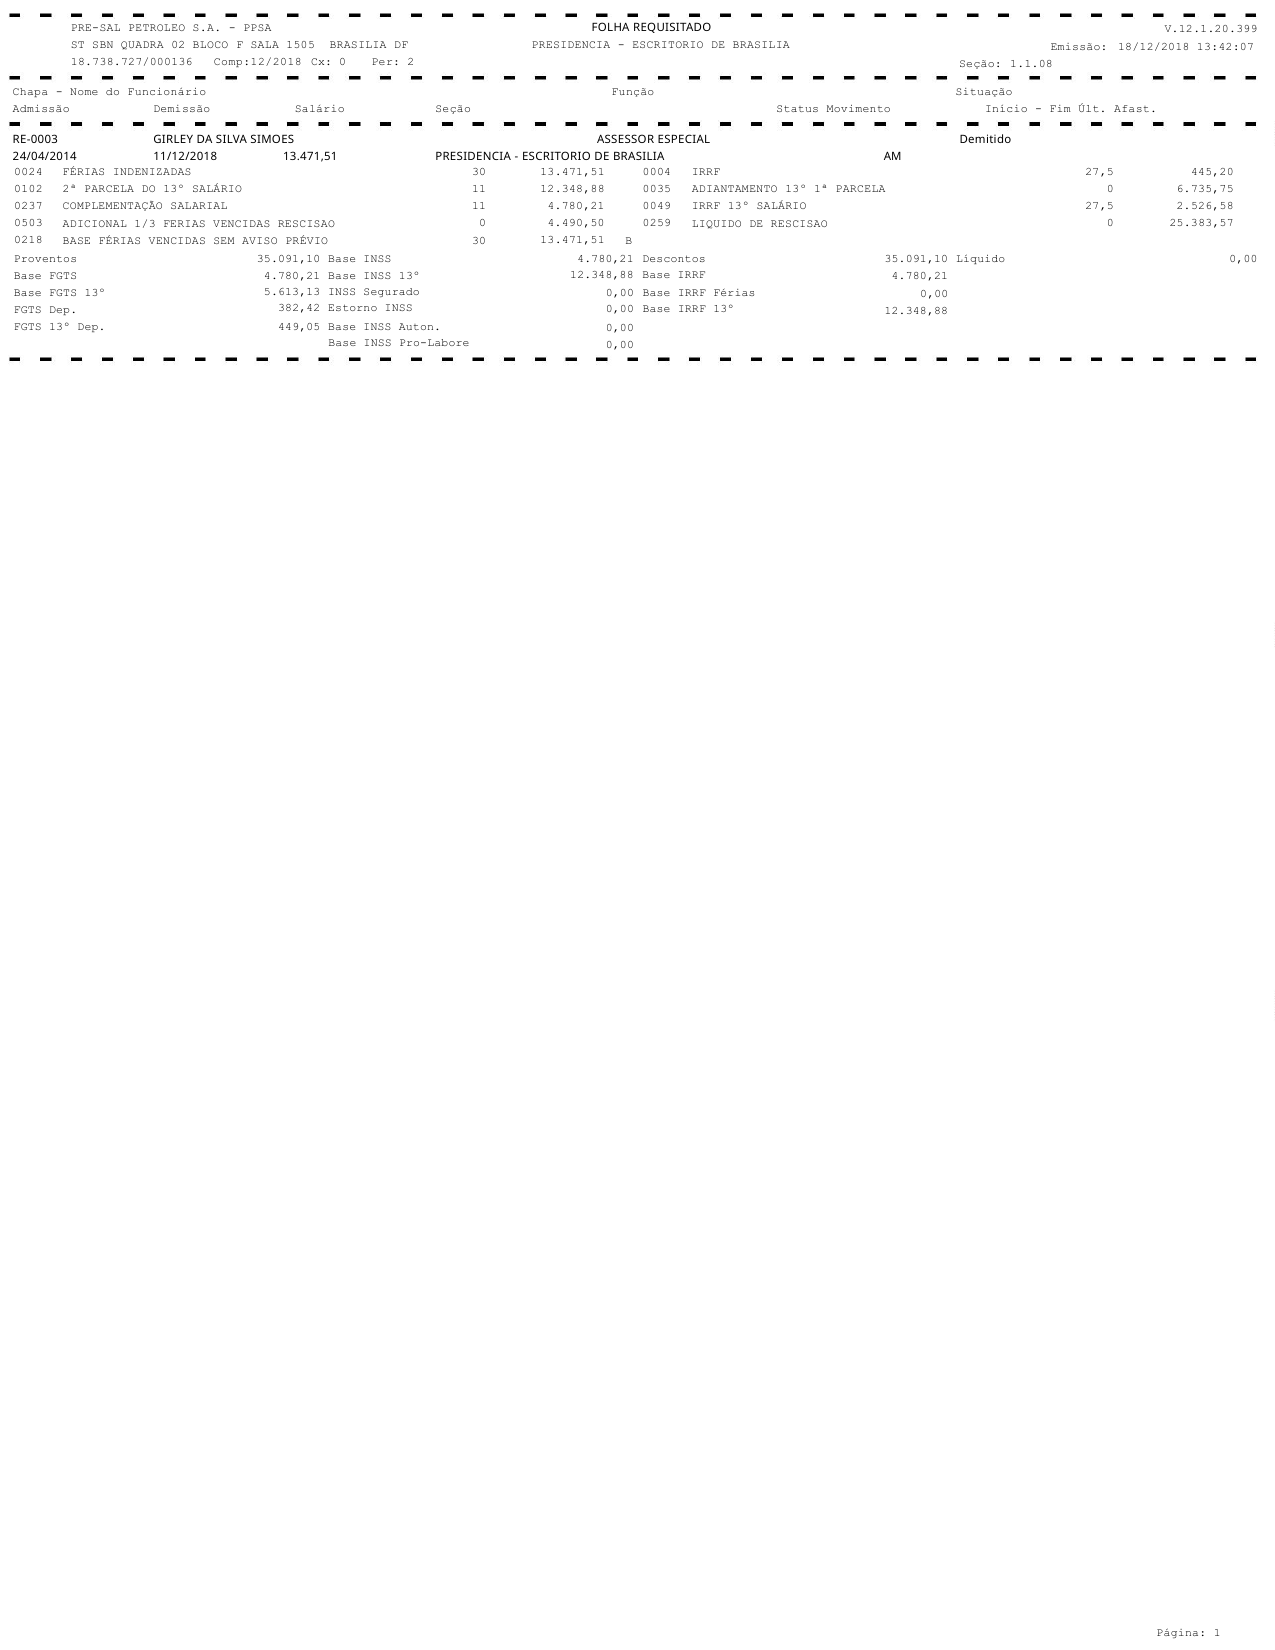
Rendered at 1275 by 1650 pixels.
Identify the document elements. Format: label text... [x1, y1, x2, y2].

text 0,00 [606, 321, 651, 334]
text 503 [21, 216, 60, 229]
text 27,5 [1085, 199, 1131, 212]
text Situação [955, 84, 1030, 98]
picture [0, 0, 1275, 1650]
text Seção [435, 101, 488, 115]
text 35.091,10 Base INSS [257, 251, 413, 265]
text 0,00 [920, 286, 966, 300]
text Seção: 1.1.08 [959, 56, 1070, 70]
text 0 [479, 216, 503, 229]
text ADIANTAMENTO 13º 1ª PARCELA [692, 182, 911, 195]
text 11 [472, 182, 503, 195]
text Base FGTS 13º [13, 286, 123, 299]
text 0,00 Base IRRF 13º [606, 302, 779, 315]
text 4.780,21 Descontos [577, 251, 727, 265]
text 0049 [642, 199, 688, 212]
text 4.780,21 [891, 268, 1024, 282]
text 0035 [642, 182, 688, 195]
text Salário [294, 101, 362, 115]
text ADICIONAL 1/3 FERIAS VENCIDAS RESCISAO [62, 216, 361, 230]
text 2ª PARCELA DO 13º SALÁRIO [62, 182, 267, 195]
text V.12.1.20.399 [1164, 22, 1275, 35]
text BASE FÉRIAS VENCIDAS SEM AVISO PRÉVIO [62, 233, 361, 247]
text 237 [21, 199, 60, 212]
text 0 [1107, 216, 1131, 229]
text ASSESSOR ESPECIAL [597, 132, 744, 146]
text 13.471,51 [540, 233, 622, 247]
text 11 [472, 199, 503, 212]
text 2 [12, 149, 19, 163]
text Per: 2 [371, 55, 431, 68]
text 0 [14, 199, 21, 212]
text 0259 [642, 216, 688, 229]
text 218 [21, 233, 60, 247]
text 12.348,88 [540, 182, 622, 195]
text 2.526,58 [1176, 199, 1251, 212]
text 35.091,10 Líquido [884, 251, 1024, 265]
text Proventos [13, 251, 95, 265]
text PRESIDENCIA - ESCRITORIO DE BRASILIA [531, 37, 815, 51]
text 0 [14, 233, 21, 247]
text FGTS 13º Dep. [13, 320, 123, 333]
text Demitido [959, 132, 1182, 146]
text RE-0003 [12, 132, 80, 146]
text 4.780,21 [547, 199, 622, 212]
text Admissão [12, 101, 87, 115]
text 024 [21, 165, 60, 178]
text 4.780,21 Base INSS 13º [264, 268, 444, 282]
text 0,00 [1229, 252, 1275, 266]
text 6.735,75 [1176, 182, 1251, 195]
text GIRLEY DA SILVA SIMOES [153, 132, 384, 146]
text IRRF 13º SALÁRIO [692, 199, 911, 212]
text 12.348,88 [884, 303, 966, 317]
text 0,00 [606, 338, 651, 351]
text FOLHA REQUISITADO [591, 20, 732, 34]
text Base INSS Pro-Labore [328, 336, 496, 349]
text 25.383,57 [1169, 216, 1251, 229]
text 18/12/2018 13:42:07 [1118, 39, 1275, 53]
text 1 [71, 54, 78, 68]
text B [625, 233, 649, 247]
text 8.738.727/000136 [78, 54, 210, 68]
text Função [611, 84, 672, 98]
text Status Movimento [776, 101, 908, 115]
text AM [883, 149, 915, 163]
text Início - Fim Últ. Afast. [985, 101, 1182, 115]
text 0004 [642, 165, 688, 178]
text COMPLEMENTAÇÃO SALARIAL [62, 199, 252, 212]
text Chapa - Nome do Funcionário [12, 84, 231, 98]
text 27,5 [1085, 165, 1131, 178]
text PRE-SAL PETROLEO S.A. - PPSA [71, 20, 297, 34]
text 5.613,13 INSS Segurado [264, 285, 444, 298]
text 0 [1107, 182, 1131, 195]
text IRRF [692, 165, 738, 178]
text LIQUIDO DE RESCISAO [692, 216, 849, 230]
text 0 [14, 182, 21, 195]
text FGTS Dep. [13, 303, 123, 316]
text FÉRIAS INDENIZADAS [62, 165, 384, 178]
text Emissão: [1050, 39, 1118, 53]
text 0 [14, 216, 21, 229]
text Base FGTS [13, 268, 95, 282]
text 30 [472, 233, 503, 247]
text 0 [14, 165, 21, 178]
text 4.490,50 [547, 216, 622, 229]
text 4/04/2014 [19, 149, 101, 163]
text ST SBN QUADRA 02 BLOCO F SALA 1505 BRASILIA DF [71, 37, 433, 51]
text 30 [472, 165, 503, 178]
text Comp:12/2018 Cx: 0 [213, 54, 362, 68]
text 11/12/2018 13.471,51 [153, 149, 384, 163]
text 382,42 Estorno INSS [278, 301, 444, 314]
text 12.348,88 Base IRRF [570, 268, 727, 281]
text Página: 1 [1156, 1626, 1237, 1639]
text Demissão [153, 101, 228, 115]
text 13.471,51 [540, 165, 622, 178]
text PRESIDENCIA - ESCRITORIO DE BRASILIA [435, 149, 744, 163]
text 102 [21, 182, 60, 195]
text 449,05 Base INSS Auton. [278, 320, 496, 333]
text 0,00 Base IRRF Férias [606, 286, 779, 299]
text 445,20 [1191, 165, 1251, 178]
